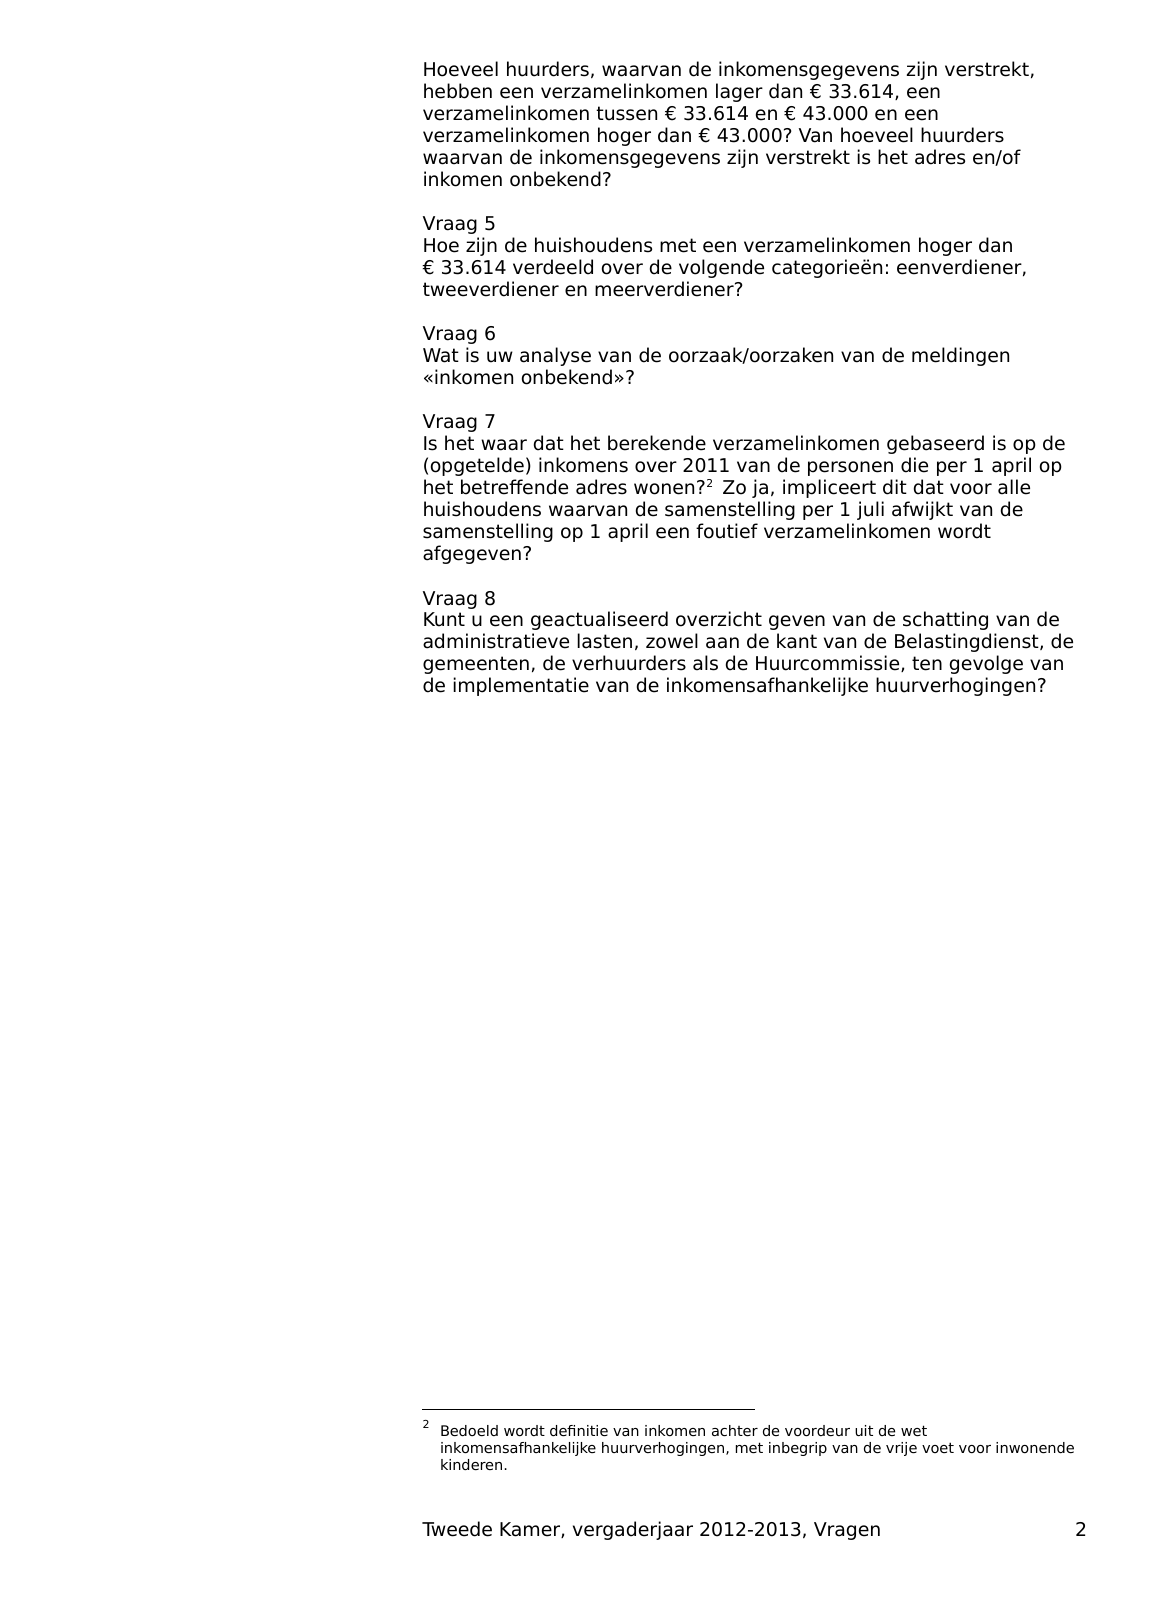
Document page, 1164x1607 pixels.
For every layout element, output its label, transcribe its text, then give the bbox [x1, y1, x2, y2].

text Hoeveel huurders, waarvan de inkomensgegevens zijn verstrekt, hebben een verzamelinkomen lager dan € 33.614, een verzamelinkomen tussen € 33.614 en € 43.000 en een verzamelinkomen hoger dan € 43.000? Van hoeveel huurders waarvan de inkomensgegevens zijn verstrekt is het adres en/of inkomen onbekend? [422, 59, 1087, 191]
text Vraag 7 [422, 411, 1087, 433]
text Kunt u een geactualiseerd overzicht geven van de schatting van de administratieve lasten, zowel aan de kant van de Belastingdienst, de gemeenten, de verhuurders als de Huurcommissie, ten gevolge van de implementatie van de inkomensafhankelijke huurverhogingen? [422, 609, 1087, 697]
text Is het waar dat het berekende verzamelinkomen gebaseerd is op de (opgetelde) inkomens over 2011 van de personen die per 1 april op het betreffende adres wonen? Zo ja, impliceert dit dat voor alle huishoudens waarvan de samenstelling per 1 juli afwijkt van de samenstelling op 1 april een foutief verzamelinkomen wordt afgegeven? [422, 433, 1087, 565]
text Wat is uw analyse van de oorzaak/oorzaken van de meldingen «inkomen onbekend»? [422, 345, 1087, 389]
text Hoe zijn de huishoudens met een verzamelinkomen hoger dan € 33.614 verdeeld over de volgende categorieën: eenverdiener, tweeverdiener en meerverdiener? [422, 235, 1087, 301]
text Vraag 6 [422, 323, 1087, 345]
text Vraag 5 [422, 213, 1087, 235]
text Vraag 8 [422, 587, 1087, 609]
text Bedoeld wordt definitie van inkomen achter de voordeur uit de wet inkomensafhankelijke huurverhogingen, met inbegrip van de vrije voet voor inwonende kinderen. [422, 1418, 1087, 1474]
